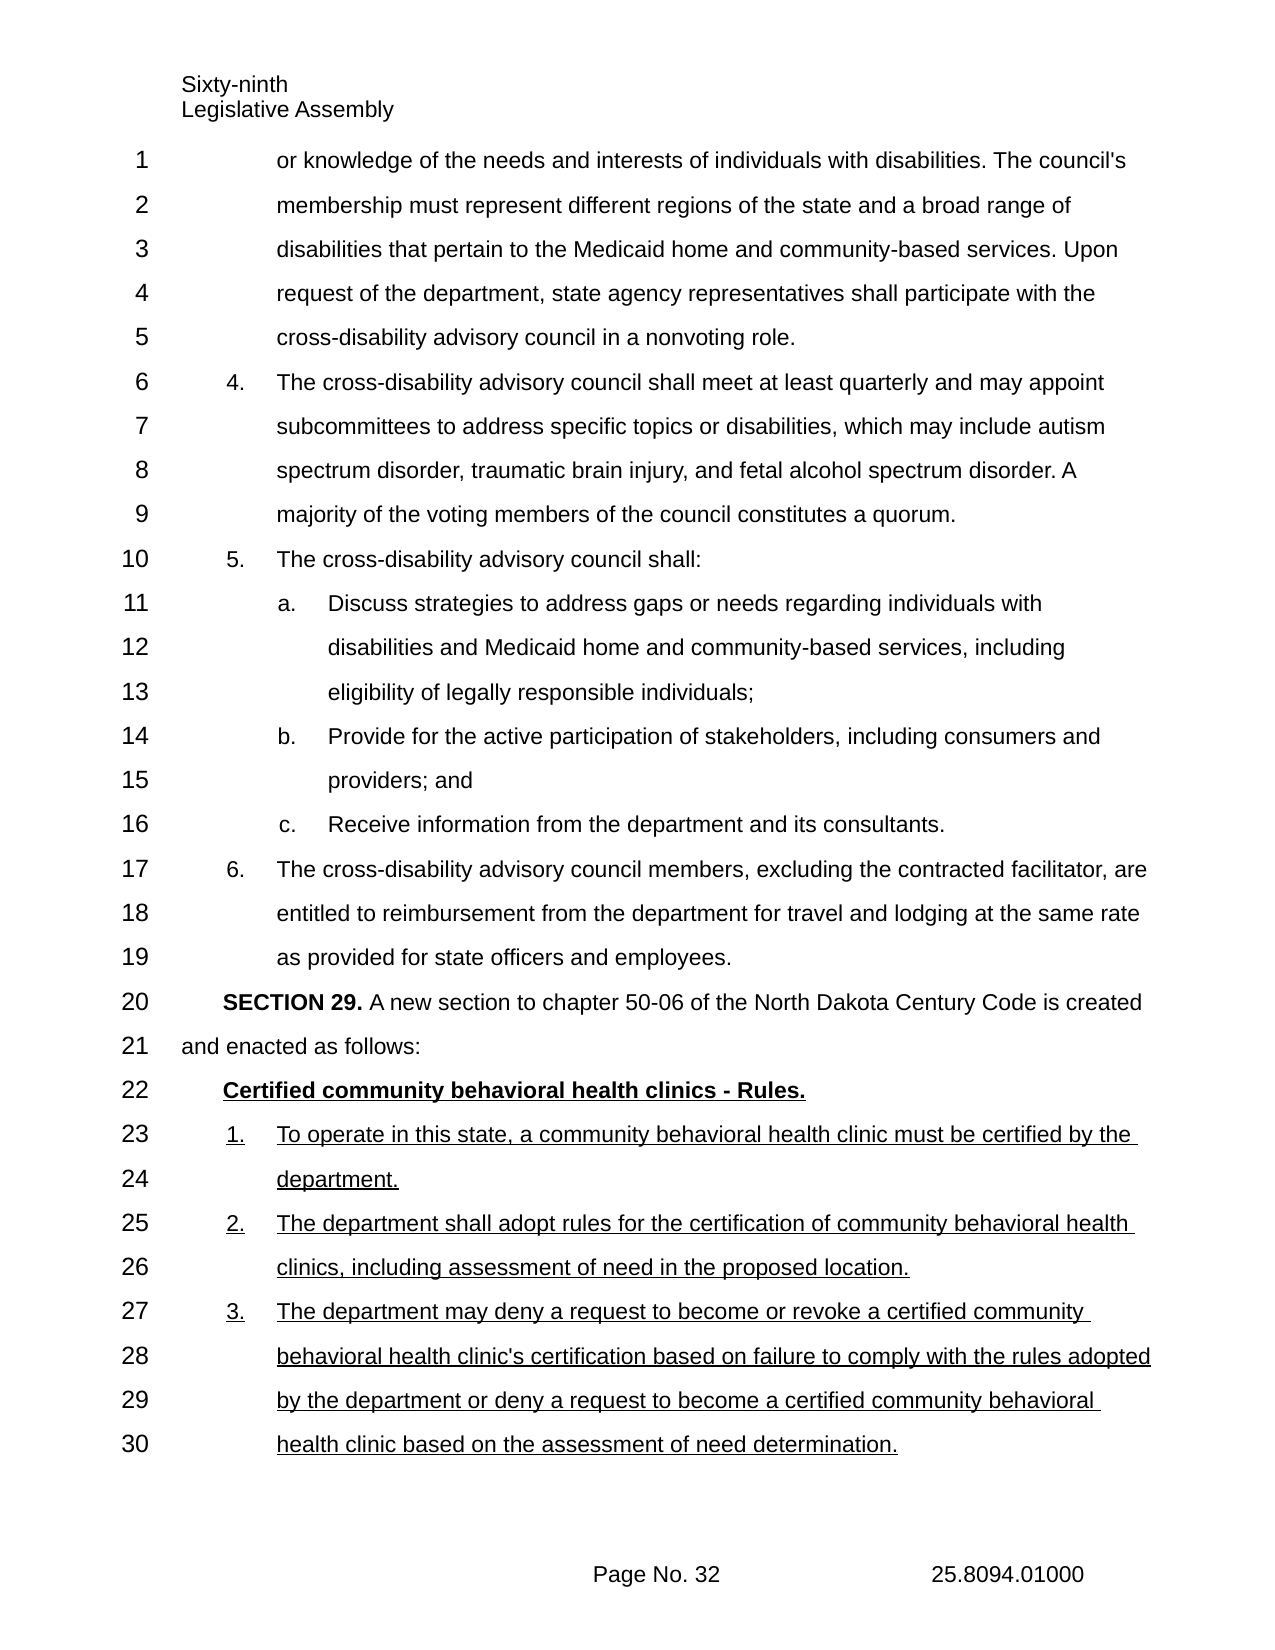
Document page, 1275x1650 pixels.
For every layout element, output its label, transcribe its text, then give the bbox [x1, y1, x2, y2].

text a. Discuss strategies to address gaps or needs regarding individuals with disabilities and Medicaid home and community‑based services, including eligibility of legally responsible individuals; [181, 576, 1154, 709]
text c. Receive information from the department and its consultants. [181, 797, 1154, 842]
subtitle Certified community behavioral health clinics - Rules. [181, 1063, 1154, 1107]
text SECTION 29. A new section to chapter 50‑06 of the North Dakota Century Code is created and enacted as follows: [181, 974, 1154, 1063]
text 3. The department may deny a request to become or revoke a certified community behavioral health clinic's certification based on failure to comply with the rules adopted by the department or deny a request to become a certified community behavioral health clinic based on the assessment of need determination. [181, 1284, 1154, 1461]
text 6. The cross‑disability advisory council members, excluding the contracted facilitator, are entitled to reimbursement from the department for travel and lodging at the same rate as provided for state officers and employees. [181, 842, 1154, 974]
text 4. The cross‑disability advisory council shall meet at least quarterly and may appoint subcommittees to address specific topics or disabilities, which may include autism spectrum disorder, traumatic brain injury, and fetal alcohol spectrum disorder. A majority of the voting members of the council constitutes a quorum. [181, 355, 1154, 532]
text 5. The cross‑disability advisory council shall: [181, 532, 1154, 576]
text b. Provide for the active participation of stakeholders, including consumers and providers; and [181, 709, 1154, 797]
text 1. To operate in this state, a community behavioral health clinic must be certified by the department. [181, 1107, 1154, 1196]
text 2. The department shall adopt rules for the certification of community behavioral health clinics, including assessment of need in the proposed location. [181, 1196, 1154, 1284]
text or knowledge of the needs and interests of individuals with disabilities. The council's membership must represent different regions of the state and a broad range of disabilities that pertain to the Medicaid home and community‑based services. Upon request of the department, state agency representatives shall participate with the cross‑disability advisory council in a nonvoting role. [181, 133, 1154, 355]
